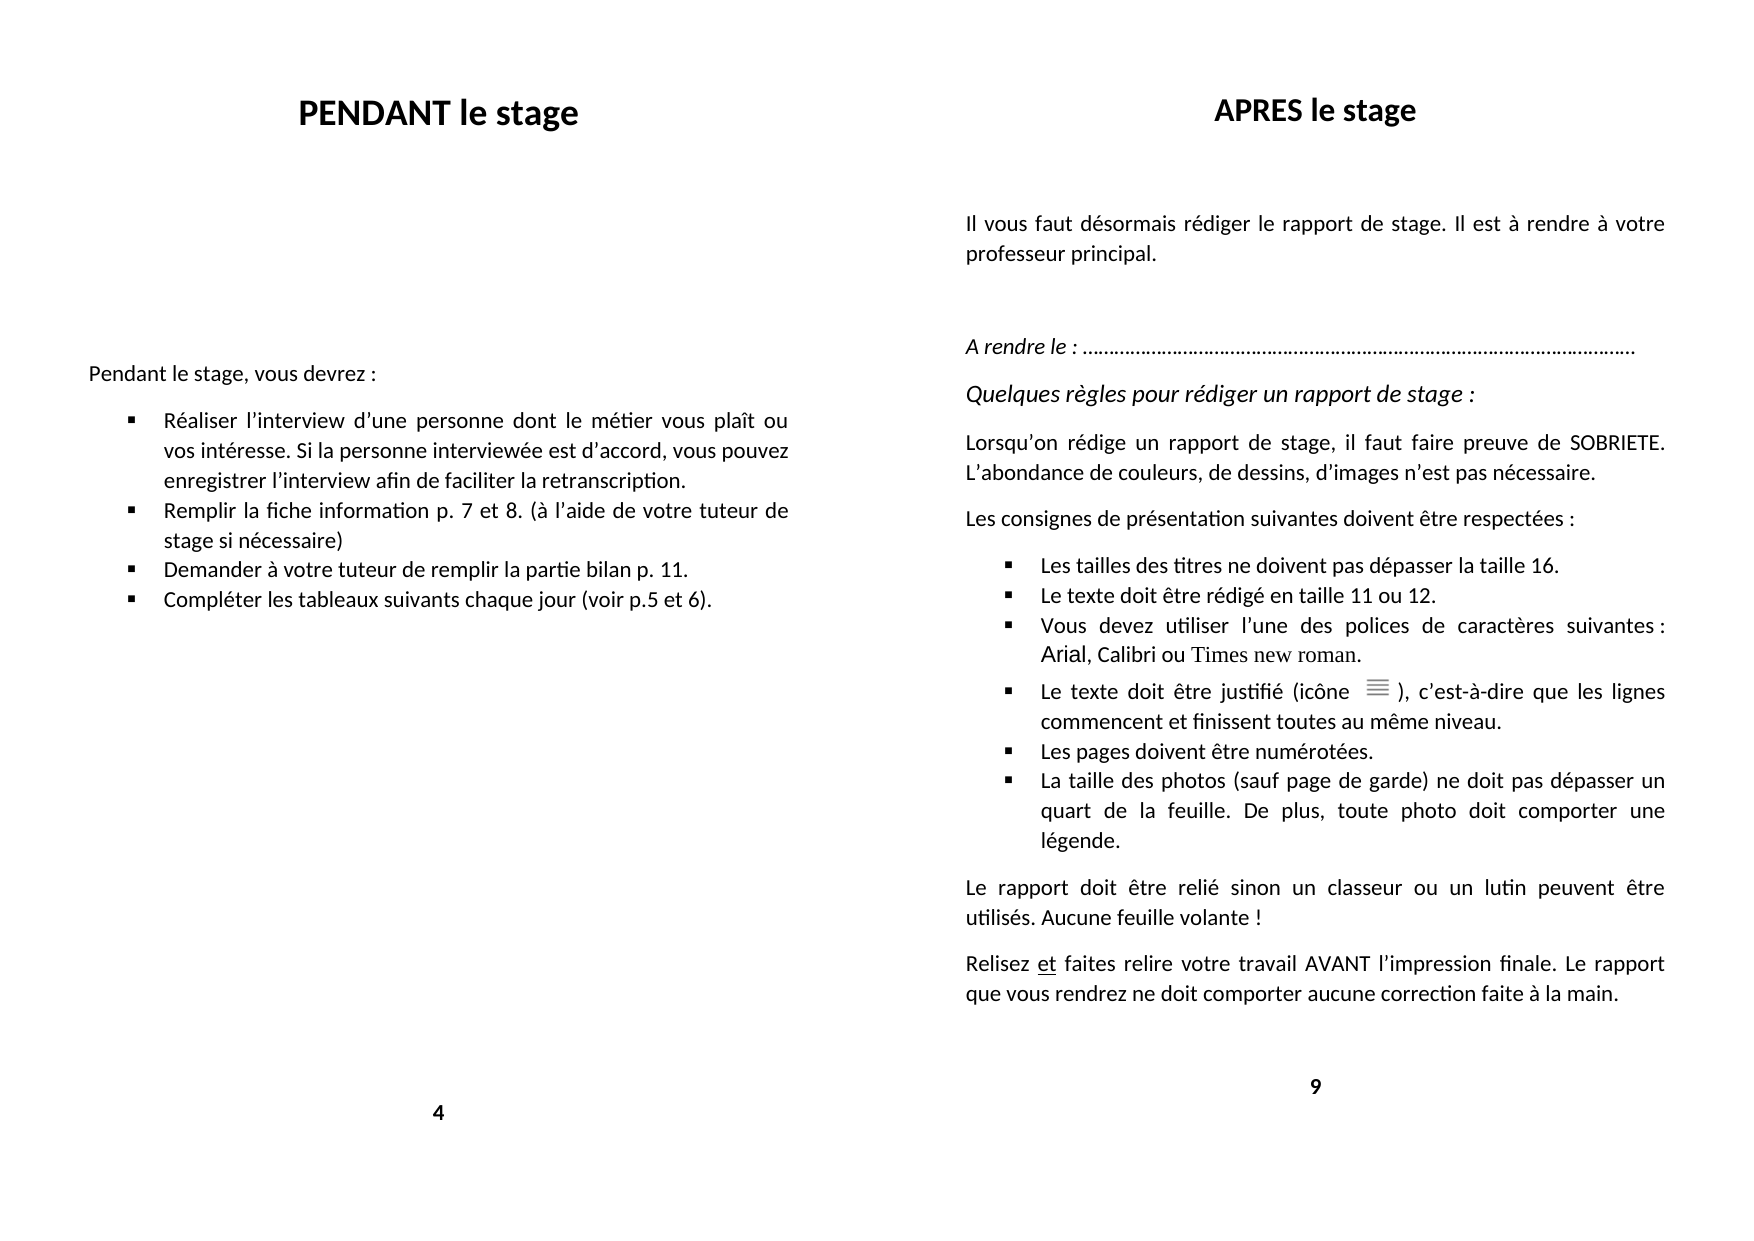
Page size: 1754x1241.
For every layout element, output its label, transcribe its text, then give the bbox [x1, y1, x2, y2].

text PENDANT le stage [89, 89, 788, 134]
list Le texte doit être rédigé en taille 11 ou 12. [1003, 581, 1665, 609]
text Pendant le stage, vous devrez : [89, 359, 788, 388]
list Vous devez utiliser l’une des polices de caractères suivantes : Arial, Calibri ou Times new roman. [1003, 611, 1665, 669]
list Les tailles des titres ne doivent pas dépasser la taille 16. [1003, 551, 1665, 579]
list Réaliser l’interview d’une personne dont le métier vous plaît ou vos intéresse. Si la personne interviewée est d’accord, vous pouvez enregistrer l’interview afin de faciliter la retranscription. [126, 406, 788, 494]
text APRES le stage [966, 89, 1665, 129]
text Quelques règles pour rédiger un rapport de stage : [966, 379, 1665, 409]
text Relisez et faites relire votre travail AVANT l’impression finale. Le rapport que vous rendrez ne doit comporter aucune correction faite à la main. [966, 949, 1665, 1007]
text 4 [89, 1098, 788, 1126]
picture [1358, 670, 1398, 700]
text A rendre le : …………………………………………………………………………………………… [966, 332, 1665, 360]
list Le texte doit être justifié (icône ), c’est-à-dire que les lignes commencent et finissent toutes au même niveau. [1003, 671, 1665, 735]
list Les pages doivent être numérotées. [1003, 737, 1665, 765]
list Remplir la fiche information p. 7 et 8. (à l’aide de votre tuteur de stage si nécessaire) [126, 496, 788, 554]
list Demander à votre tuteur de remplir la partie bilan p. 11. [126, 556, 788, 584]
text Les consignes de présentation suivantes doivent être respectées : [966, 504, 1665, 532]
text Le rapport doit être relié sinon un classeur ou un lutin peuvent être utilisés. Aucune feuille volante ! [966, 873, 1665, 931]
text 9 [966, 1072, 1665, 1101]
text Il vous faut désormais rédiger le rapport de stage. Il est à rendre à votre professeur principal. [966, 209, 1665, 267]
list Compléter les tableaux suivants chaque jour (voir p.5 et 6). [126, 586, 788, 613]
list La taille des photos (sauf page de garde) ne doit pas dépasser un quart de la feuille. De plus, toute photo doit comporter une légende. [1003, 767, 1665, 854]
text Lorsqu’on rédige un rapport de stage, il faut faire preuve de SOBRIETE. L’abondance de couleurs, de dessins, d’images n’est pas nécessaire. [966, 428, 1665, 486]
